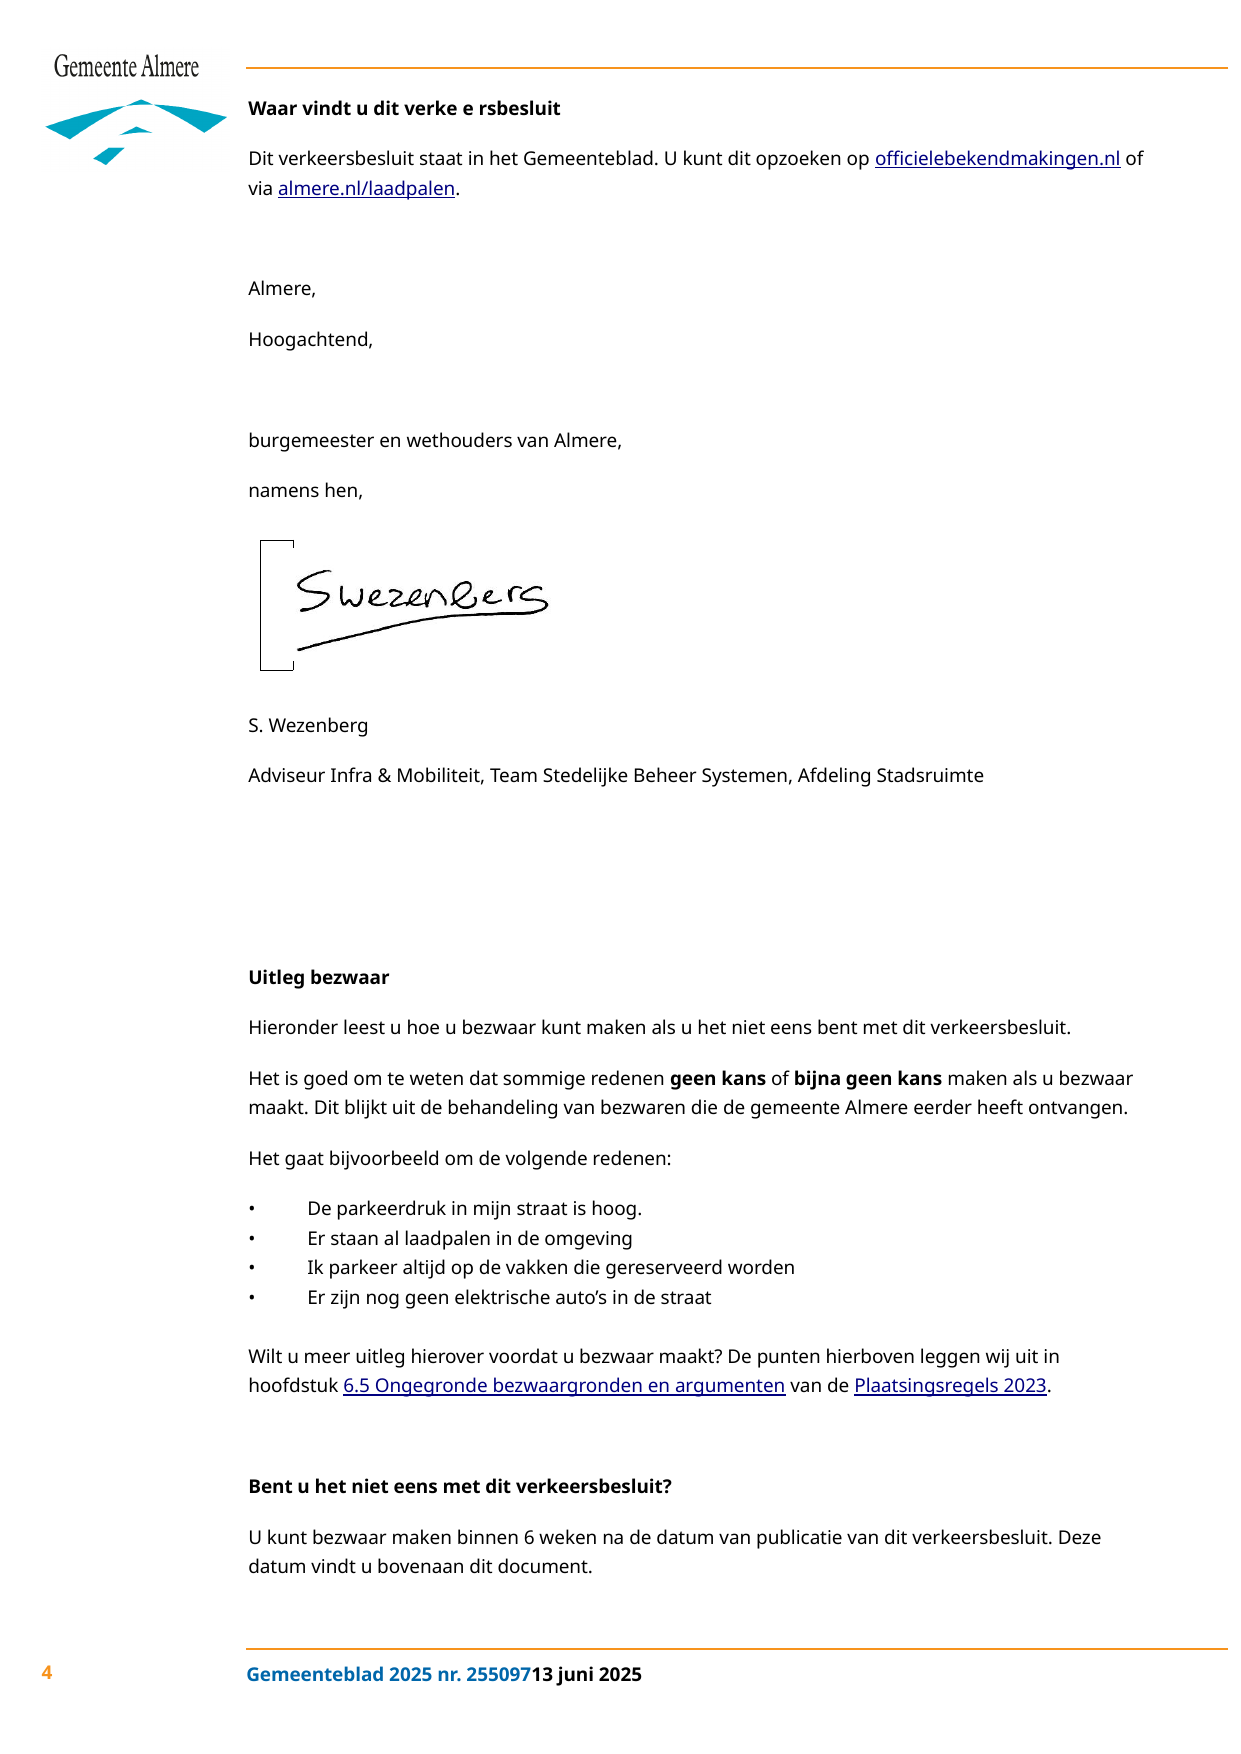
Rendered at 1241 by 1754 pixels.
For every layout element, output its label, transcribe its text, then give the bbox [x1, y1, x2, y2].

text burgemeester en wethouders van Almere, [248, 427, 1152, 453]
list Er zijn nog geen elektrische auto’s in de straat [248, 1284, 1152, 1310]
text Bent u het niet eens met dit verkeersbesluit? [248, 1473, 1152, 1499]
text Wilt u meer uitleg hierover voordat u bezwaar maakt? De punten hierboven leggen wij uit in hoofdstuk 6.5 Ongegronde bezwaargronden en argumenten van de Plaatsingsregels 2023. [248, 1343, 1152, 1398]
text Het is goed om te weten dat sommige redenen geen kans of bijna geen kans maken als u bezwaar maakt. Dit blijkt uit de behandeling van bezwaren die de gemeente Almere eerder heeft ontvangen. [248, 1065, 1152, 1120]
text namens hen, [248, 477, 1152, 503]
text Dit verkeersbesluit staat in het Gemeenteblad. U kunt dit opzoeken op officielebekendmakingen.nl of via almere.nl/laadpalen. [248, 145, 1152, 201]
text Hieronder leest u hoe u bezwaar kunt maken als u het niet eens bent met dit verkeersbesluit. [248, 1014, 1152, 1040]
picture [268, 548, 576, 661]
text S. Wezenberg [248, 712, 1152, 738]
list De parkeerdruk in mijn straat is hoog. [248, 1195, 1152, 1221]
text Almere, [248, 276, 1152, 301]
list Ik parkeer altijd op de vakken die gereserveerd worden [248, 1254, 1152, 1280]
text Hoogachtend, [248, 326, 1152, 352]
text Het gaat bijvoorbeeld om de volgende redenen: [248, 1145, 1152, 1171]
text Adviseur Infra & Mobiliteit, Team Stedelijke Beheer Systemen, Afdeling Stadsruimte [248, 762, 1152, 788]
text U kunt bezwaar maken binnen 6 weken na de datum van publicatie van dit verkeersbesluit. Deze datum vindt u bovenaan dit document. [248, 1524, 1152, 1579]
text Waar vindt u dit verke e rsbesluit [248, 95, 1152, 121]
picture [41, 47, 231, 172]
text Uitleg bezwaar [248, 964, 1152, 990]
list Er staan al laadpalen in de omgeving [248, 1225, 1152, 1251]
